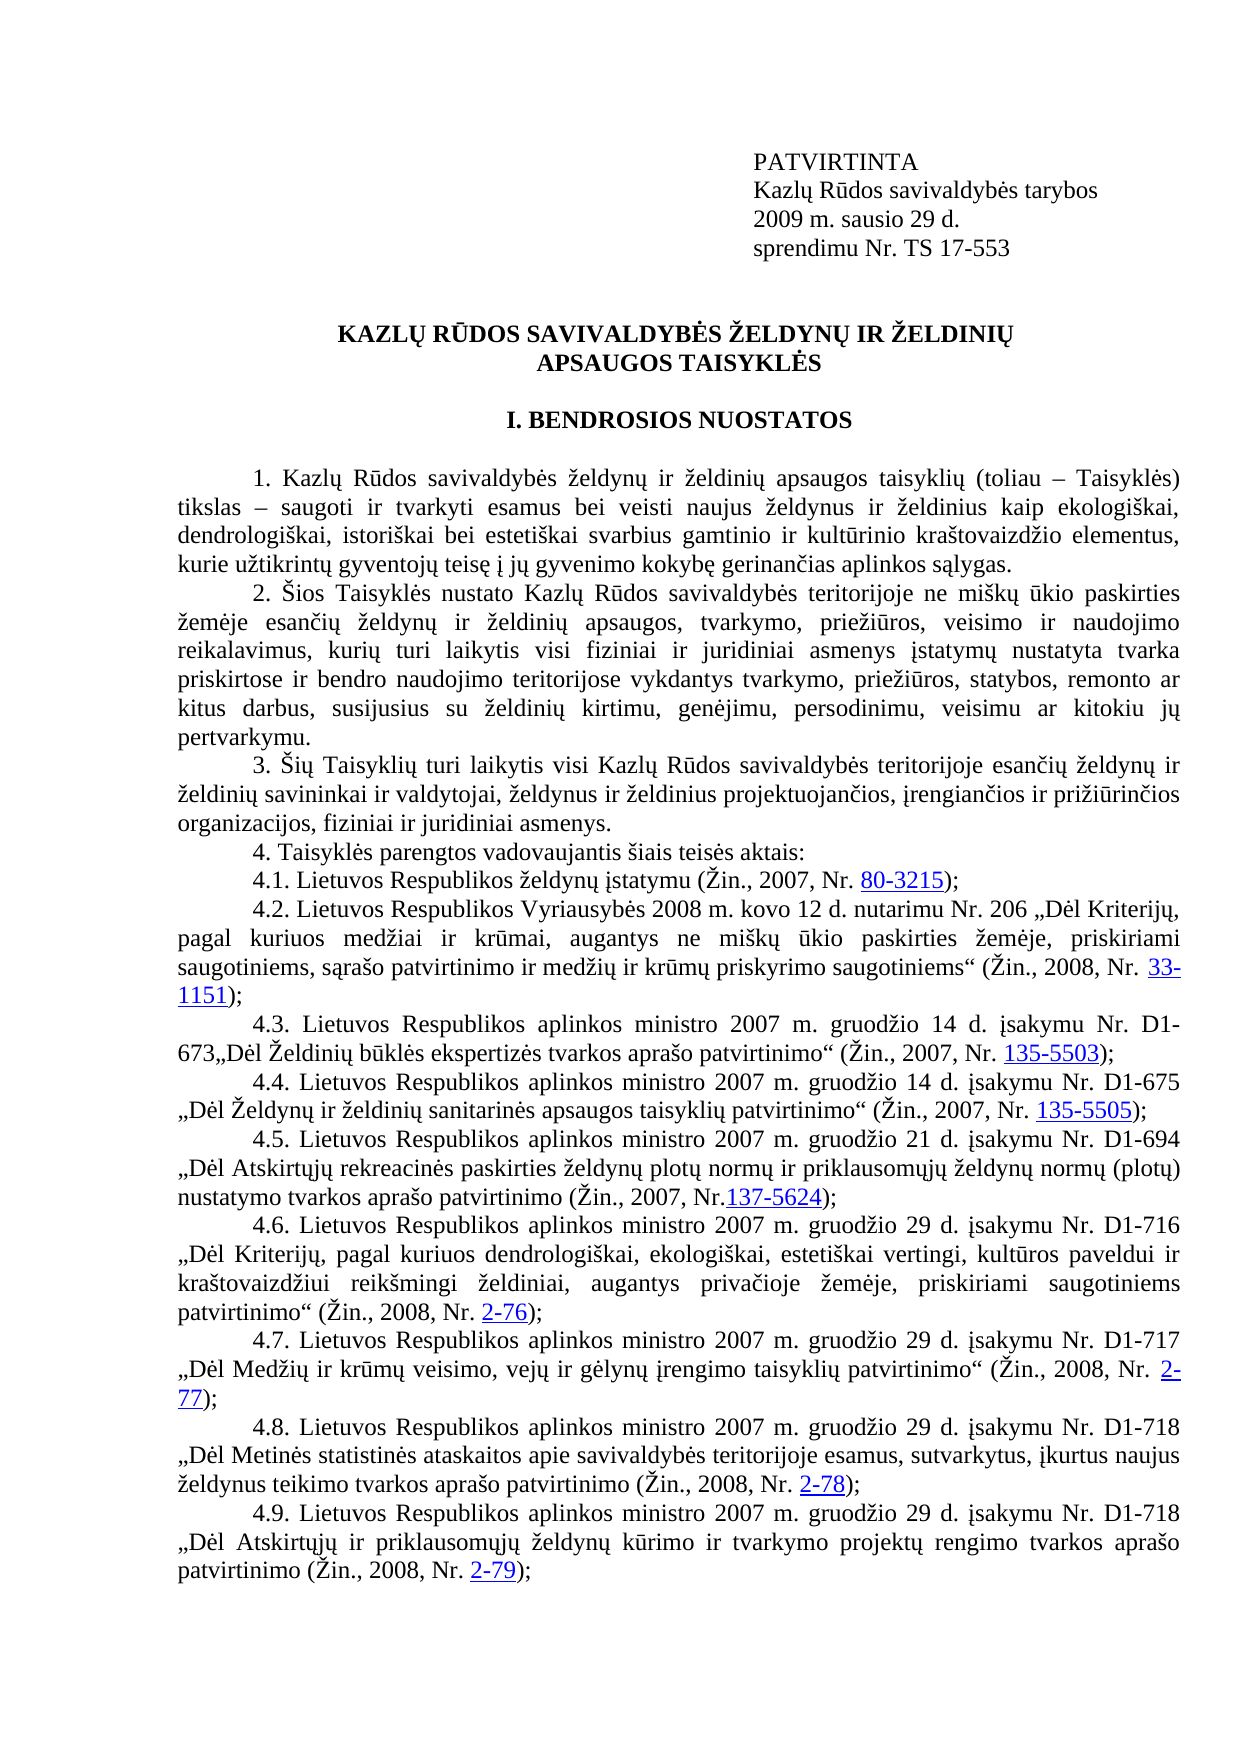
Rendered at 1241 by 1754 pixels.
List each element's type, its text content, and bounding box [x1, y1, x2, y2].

text 4.8. Lietuvos Respublikos aplinkos ministro 2007 m. gruodžio 29 d. įsakymu Nr. D1-718 „Dėl Metinės statistinės ataskaitos apie savivaldybės teritorijoje esamus, sutvarkytus, įkurtus naujus želdynus teikimo tvarkos aprašo patvirtinimo (Žin., 2008, Nr. 2-78); [177, 1412, 1181, 1498]
text 2009 m. sausio 29 d. [753, 204, 1181, 233]
text APSAUGOS TAISYKLĖS [177, 348, 1181, 377]
text 2. Šios Taisyklės nustato Kazlų Rūdos savivaldybės teritorijoje ne miškų ūkio paskirties žemėje esančių želdynų ir želdinių apsaugos, tvarkymo, priežiūros, veisimo ir naudojimo reikalavimus, kurių turi laikytis visi fiziniai ir juridiniai asmenys įstatymų nustatyta tvarka priskirtose ir bendro naudojimo teritorijose vykdantys tvarkymo, priežiūros, statybos, remonto ar kitus darbus, susijusius su želdinių kirtimu, genėjimu, persodinimu, veisimu ar kitokiu jų pertvarkymu. [177, 578, 1181, 751]
text 4.5. Lietuvos Respublikos aplinkos ministro 2007 m. gruodžio 21 d. įsakymu Nr. D1-694 „Dėl Atskirtųjų rekreacinės paskirties želdynų plotų normų ir priklausomųjų želdynų normų (plotų) nustatymo tvarkos aprašo patvirtinimo (Žin., 2007, Nr.137-5624); [177, 1124, 1181, 1211]
text 4.6. Lietuvos Respublikos aplinkos ministro 2007 m. gruodžio 29 d. įsakymu Nr. D1-716 „Dėl Kriterijų, pagal kuriuos dendrologiškai, ekologiškai, estetiškai vertingi, kultūros paveldui ir kraštovaizdžiui reikšmingi želdiniai, augantys privačioje žemėje, priskiriami saugotiniems patvirtinimo“ (Žin., 2008, Nr. 2-76); [177, 1211, 1181, 1326]
text PATVIRTINTA [753, 147, 1181, 176]
text 4.2. Lietuvos Respublikos Vyriausybės 2008 m. kovo 12 d. nutarimu Nr. 206 „Dėl Kriterijų, pagal kuriuos medžiai ir krūmai, augantys ne miškų ūkio paskirties žemėje, priskiriami saugotiniems, sąrašo patvirtinimo ir medžių ir krūmų priskyrimo saugotiniems“ (Žin., 2008, Nr. 33-1151); [177, 894, 1181, 1009]
text 4.1. Lietuvos Respublikos želdynų įstatymu (Žin., 2007, Nr. 80-3215); [177, 866, 1181, 894]
text 1. Kazlų Rūdos savivaldybės želdynų ir želdinių apsaugos taisyklių (toliau – Taisyklės) tikslas – saugoti ir tvarkyti esamus bei veisti naujus želdynus ir želdinius kaip ekologiškai, dendrologiškai, istoriškai bei estetiškai svarbius gamtinio ir kultūrinio kraštovaizdžio elementus, kurie užtikrintų gyventojų teisę į jų gyvenimo kokybę gerinančias aplinkos sąlygas. [177, 463, 1181, 578]
text 3. Šių Taisyklių turi laikytis visi Kazlų Rūdos savivaldybės teritorijoje esančių želdynų ir želdinių savininkai ir valdytojai, želdynus ir želdinius projektuojančios, įrengiančios ir prižiūrinčios organizacijos, fiziniai ir juridiniai asmenys. [177, 751, 1181, 837]
text 4.9. Lietuvos Respublikos aplinkos ministro 2007 m. gruodžio 29 d. įsakymu Nr. D1-718 „Dėl Atskirtųjų ir priklausomųjų želdynų kūrimo ir tvarkymo projektų rengimo tvarkos aprašo patvirtinimo (Žin., 2008, Nr. 2-79); [177, 1498, 1181, 1584]
text 4.7. Lietuvos Respublikos aplinkos ministro 2007 m. gruodžio 29 d. įsakymu Nr. D1-717 „Dėl Medžių ir krūmų veisimo, vejų ir gėlynų įrengimo taisyklių patvirtinimo“ (Žin., 2008, Nr. 2-77); [177, 1326, 1181, 1412]
text 4.3. Lietuvos Respublikos aplinkos ministro 2007 m. gruodžio 14 d. įsakymu Nr. D1-673„Dėl Želdinių būklės ekspertizės tvarkos aprašo patvirtinimo“ (Žin., 2007, Nr. 135-5503); [177, 1009, 1181, 1067]
text Kazlų Rūdos savivaldybės tarybos [753, 176, 1181, 204]
text I. BENDROSIOS NUOSTATOS [177, 406, 1181, 434]
text KAZLŲ RŪDOS SAVIVALDYBĖS ŽELDYNŲ IR ŽELDINIŲ [177, 319, 1181, 348]
text sprendimu Nr. TS 17-553 [753, 233, 1181, 262]
text 4.4. Lietuvos Respublikos aplinkos ministro 2007 m. gruodžio 14 d. įsakymu Nr. D1-675 „Dėl Želdynų ir želdinių sanitarinės apsaugos taisyklių patvirtinimo“ (Žin., 2007, Nr. 135-5505); [177, 1067, 1181, 1124]
text 4. Taisyklės parengtos vadovaujantis šiais teisės aktais: [177, 837, 1181, 866]
